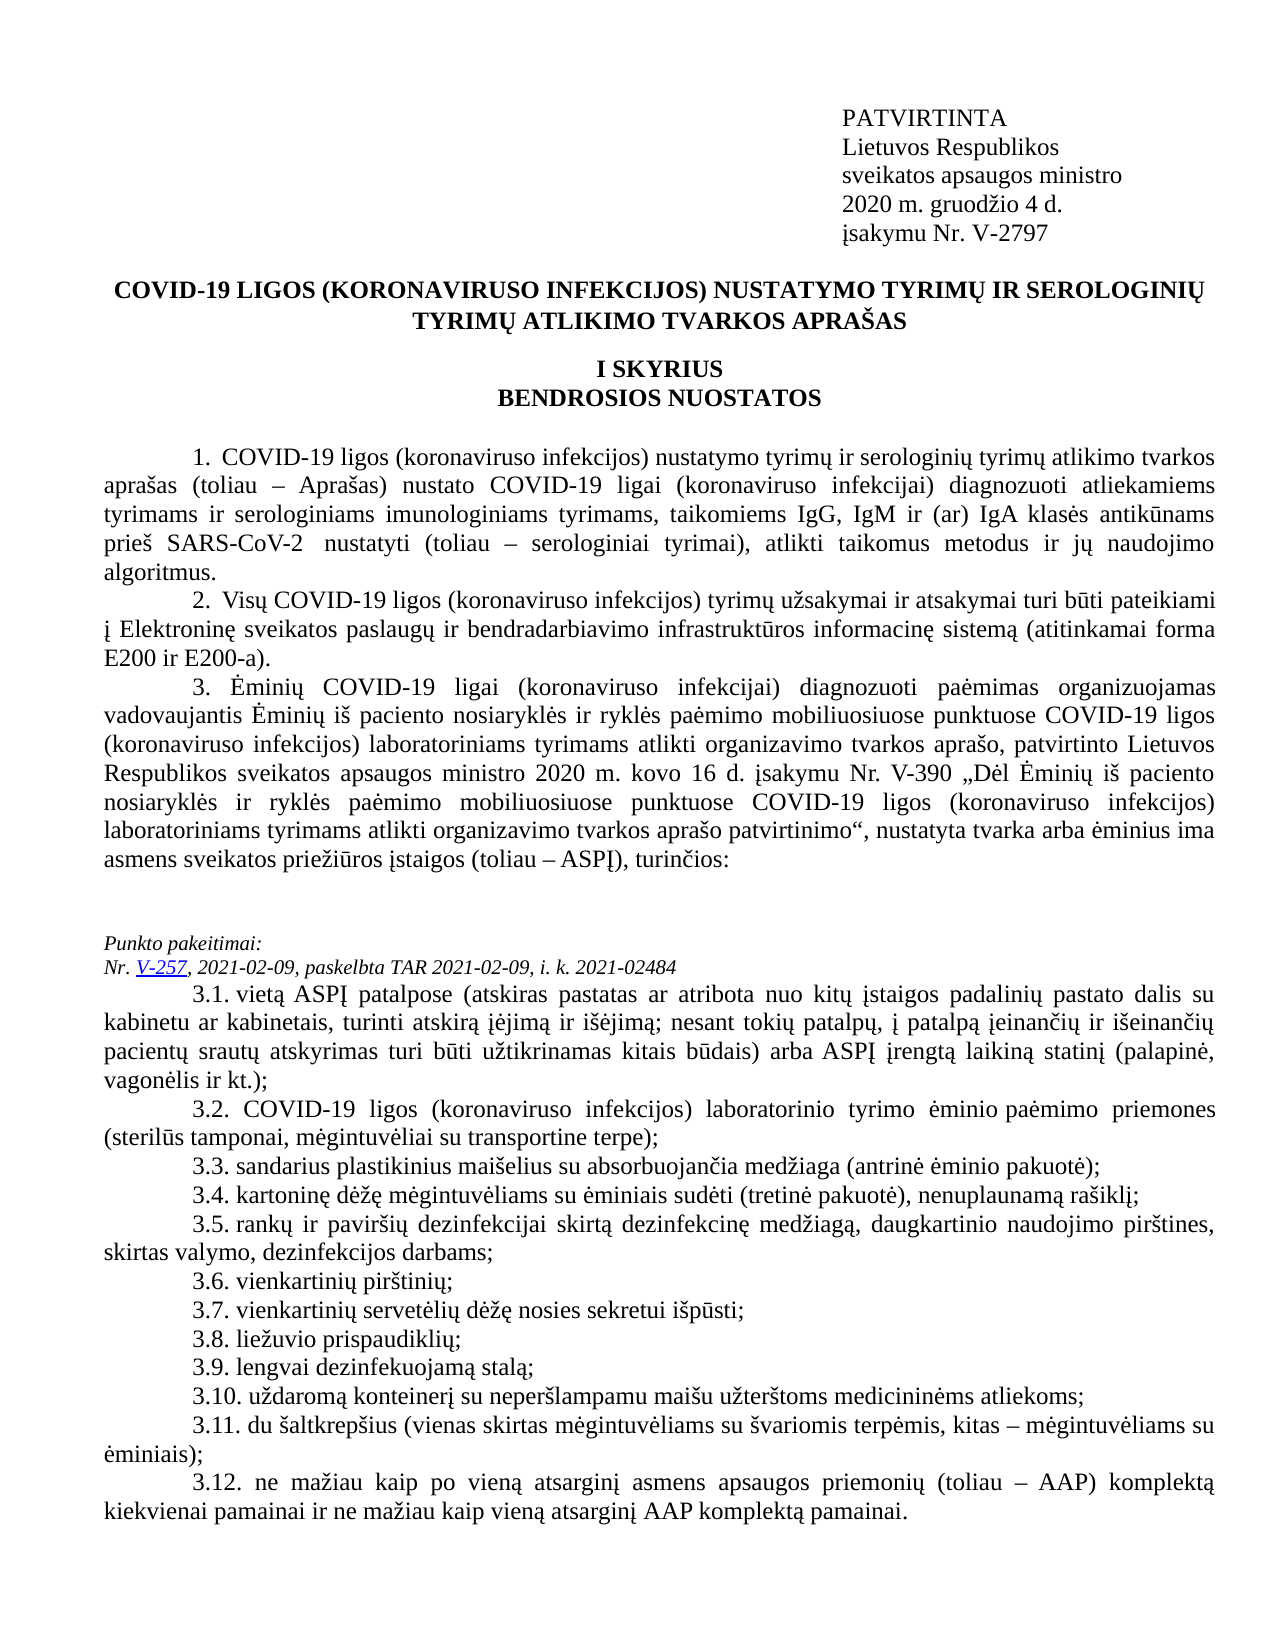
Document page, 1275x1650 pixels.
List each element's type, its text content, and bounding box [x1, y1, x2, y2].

text 3. Ėminių COVID-19 ligai (koronaviruso infekcijai) diagnozuoti paėmimas organizuojamas vadovaujantis Ėminių iš paciento nosiaryklės ir ryklės paėmimo mobiliuosiuose punktuose COVID-19 ligos (koronaviruso infekcijos) laboratoriniams tyrimams atlikti organizavimo tvarkos aprašo, patvirtinto Lietuvos Respublikos sveikatos apsaugos ministro 2020 m. kovo 16 d. įsakymu Nr. V-390 „Dėl Ėminių iš paciento nosiaryklės ir ryklės paėmimo mobiliuosiuose punktuose COVID-19 ligos (koronaviruso infekcijos) laboratoriniams tyrimams atlikti organizavimo tvarkos aprašo patvirtinimo“, nustatyta tvarka arba ėminius ima asmens sveikatos priežiūros įstaigos (toliau – ASPĮ), turinčios: [103, 672, 1216, 873]
text 1. COVID-19 ligos (koronaviruso infekcijos) nustatymo tyrimų ir serologinių tyrimų atlikimo tvarkos aprašas (toliau – Aprašas) nustato COVID-19 ligai (koronaviruso infekcijai) diagnozuoti atliekamiems tyrimams ir serologiniams imunologiniams tyrimams, taikomiems IgG, IgM ir (ar) IgA klasės antikūnams prieš SARS-CoV-2 nustatyti (toliau – serologiniai tyrimai), atlikti taikomus metodus ir jų naudojimo algoritmus. [103, 442, 1216, 586]
text I SKYRIUS [103, 354, 1216, 383]
text 3.7. vienkartinių servetėlių dėžę nosies sekretui išpūsti; [103, 1295, 1216, 1324]
text 3.10. uždaromą konteinerį su neperšlampamu maišu užterštoms medicininėms atliekoms; [103, 1381, 1216, 1410]
text 2. Visų COVID-19 ligos (koronaviruso infekcijos) tyrimų užsakymai ir atsakymai turi būti pateikiami į Elektroninę sveikatos paslaugų ir bendradarbiavimo infrastruktūros informacinę sistemą (atitinkamai forma E200 ir E200-a). [103, 586, 1216, 672]
text 3.3. sandarius plastikinius maišelius su absorbuojančia medžiaga (antrinė ėminio pakuotė); [103, 1151, 1216, 1180]
text 3.6. vienkartinių pirštinių; [103, 1266, 1216, 1295]
text sveikatos apsaugos ministro [842, 161, 1216, 189]
text 3.12. ne mažiau kaip po vieną atsarginį asmens apsaugos priemonių (toliau – AAP) komplektą kiekvienai pamainai ir ne mažiau kaip vieną atsarginį AAP komplektą pamainai. [103, 1467, 1216, 1525]
text įsakymu Nr. V-2797 [842, 218, 1216, 247]
text 3.5. rankų ir paviršių dezinfekcijai skirtą dezinfekcinę medžiagą, daugkartinio naudojimo pirštines, skirtas valymo, dezinfekcijos darbams; [103, 1209, 1216, 1266]
text Lietuvos Respublikos [842, 132, 1216, 161]
text PATVIRTINTA [842, 103, 1216, 132]
text 2020 m. gruodžio 4 d. [842, 189, 1216, 218]
text 3.1. vietą ASPĮ patalpose (atskiras pastatas ar atribota nuo kitų įstaigos padalinių pastato dalis su kabinetu ar kabinetais, turinti atskirą įėjimą ir išėjimą; nesant tokių patalpų, į patalpą įeinančių ir išeinančių pacientų srautų atskyrimas turi būti užtikrinamas kitais būdais) arba ASPĮ įrengtą laikiną statinį (palapinė, vagonėlis ir kt.); [103, 979, 1216, 1094]
text 3.8. liežuvio prispaudiklių; [103, 1324, 1216, 1352]
text 3.4. kartoninę dėžę mėgintuvėliams su ėminiais sudėti (tretinė pakuotė), nenuplaunamą rašiklį; [103, 1180, 1216, 1209]
text COVID-19 LIGOS (KORONAVIRUSO INFEKCIJOS) NUSTATYMO TYRIMŲ IR SEROLOGINIŲ TYRIMŲ ATLIKIMO TVARKOS APRAŠAS [103, 276, 1216, 335]
text 3.9. lengvai dezinfekuojamą stalą; [103, 1352, 1216, 1381]
text 3.11. du šaltkrepšius (vienas skirtas mėgintuvėliams su švariomis terpėmis, kitas – mėgintuvėliams su ėminiais); [103, 1410, 1216, 1467]
text Punkto pakeitimai: [103, 931, 1216, 955]
text 3.2. COVID-19 ligos (koronaviruso infekcijos) laboratorinio tyrimo ėminio paėmimo priemones (sterilūs tamponai, mėgintuvėliai su transportine terpe); [103, 1094, 1216, 1151]
text BENDROSIOS NUOSTATOS [103, 383, 1216, 411]
text Nr. V-257, 2021-02-09, paskelbta TAR 2021-02-09, i. k. 2021-02484 [103, 955, 1216, 979]
